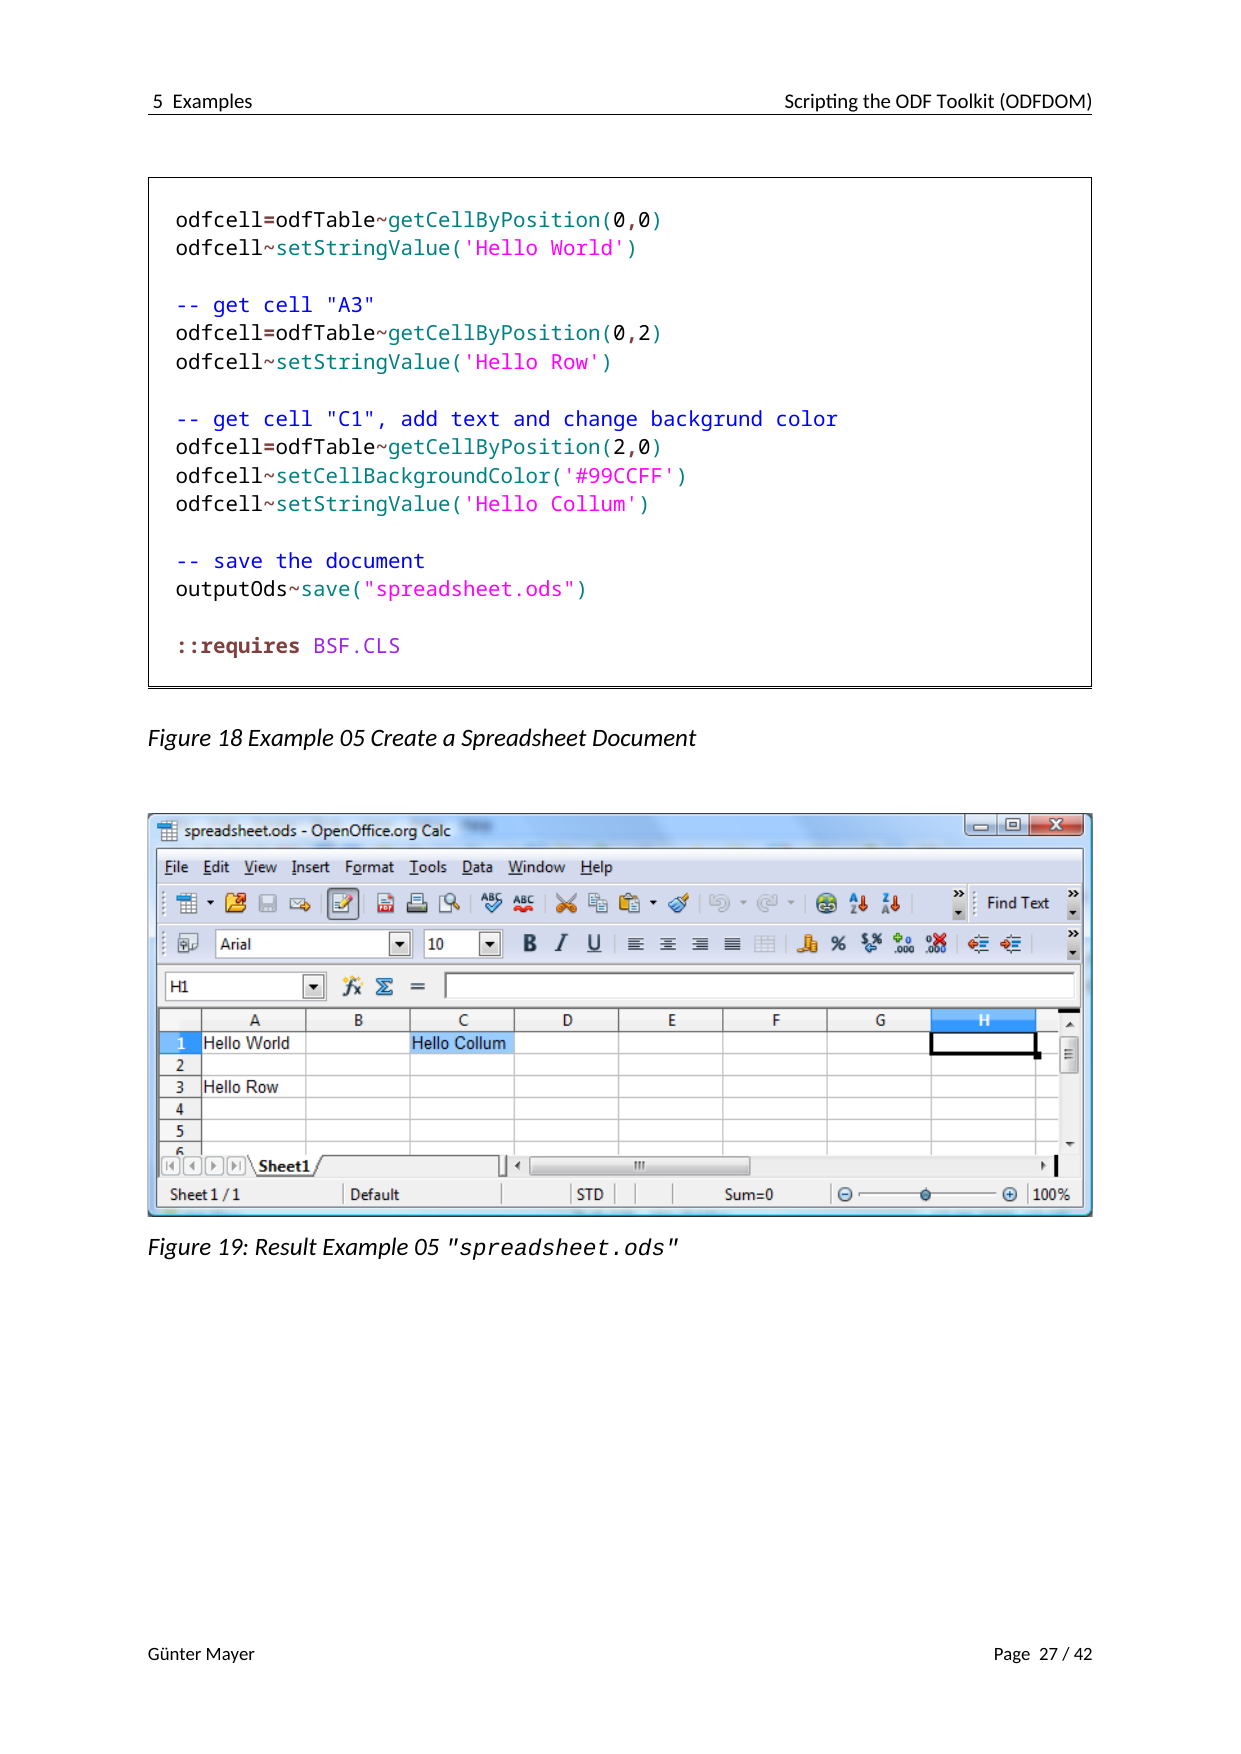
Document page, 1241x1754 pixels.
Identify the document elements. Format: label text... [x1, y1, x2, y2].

text odfcell=odfTable~getCellByPosition(0,0) odfcell~setStringValue('Hello World') -- get cell "A3" odfcell=odfTable~getCellByPosition(0,2) odfcell~setStringValue('Hello Row') -- get cell "C1", add text and change backgrund color odfcell=odfTable~getCellByPosition(2,0) odfcell~setCellBackgroundColor('#99CCFF') odfcell~setStringValue('Hello Collum') -- save the document outputOds~save("spreadsheet.ods") ::requires BSF.CLS [149, 178, 1091, 686]
text Figure 18 Example 05 Create a Spreadsheet Document [148, 700, 1092, 753]
text Figure 19: Result Example 05 "spreadsheet.ods" [148, 1217, 1092, 1263]
picture [147, 813, 1093, 1217]
